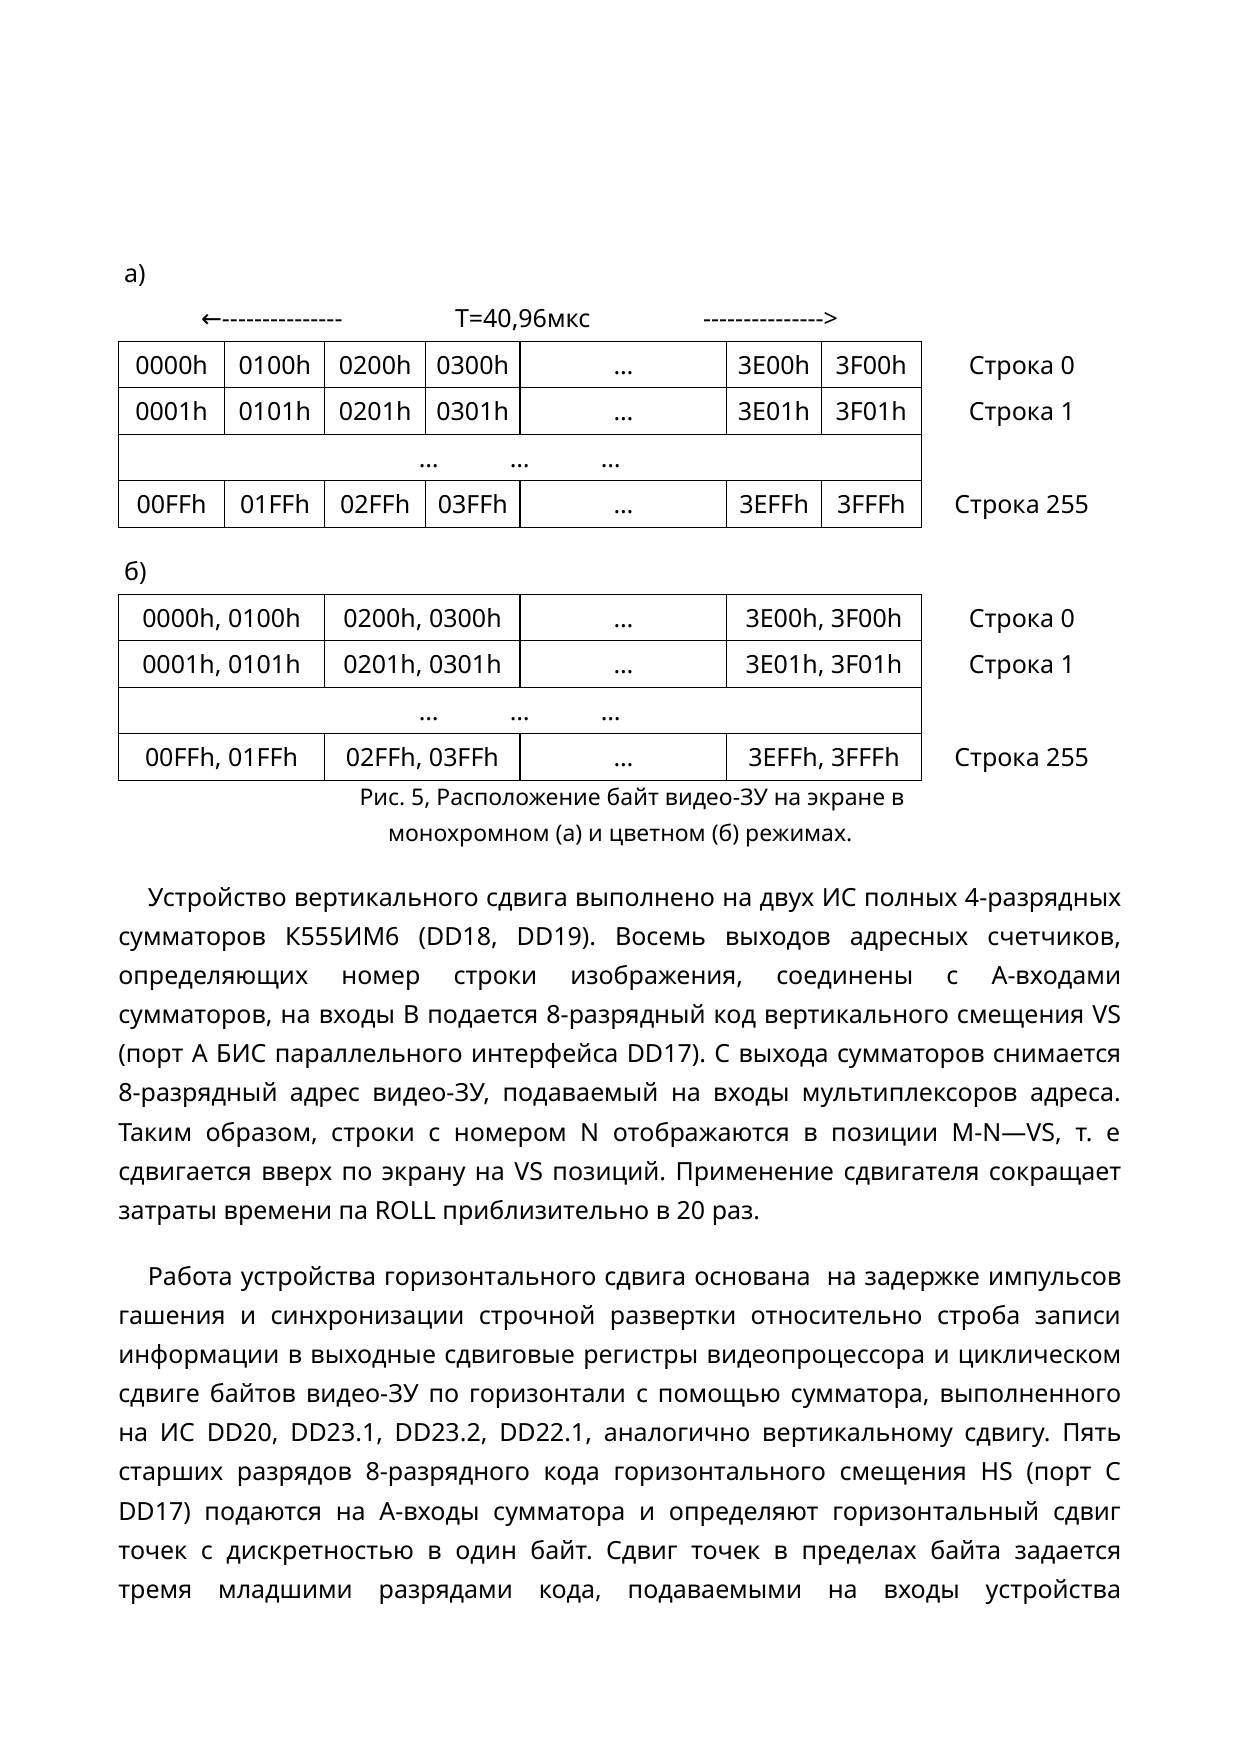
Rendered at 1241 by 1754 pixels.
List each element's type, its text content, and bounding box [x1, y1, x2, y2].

table_cell Строка 255 [922, 480, 1122, 527]
table_cell [922, 687, 1122, 733]
table_cell Строка 255 [922, 733, 1122, 780]
table_cell Строка 0 [922, 594, 1122, 640]
table_cell … [521, 342, 726, 387]
table_cell 3E00h, 3F00h [727, 595, 921, 640]
table_cell ←--------------- [118, 295, 425, 341]
table_cell 01FFh [225, 481, 324, 527]
table_cell 00FFh [119, 481, 224, 527]
table_cell 0001h [119, 388, 224, 434]
table_cell 3EFFh [727, 481, 821, 527]
table_cell 3E01h [727, 388, 821, 434]
table_cell Строка 0 [922, 341, 1122, 387]
table_cell 02FFh [325, 481, 425, 527]
table_cell 0300h [426, 342, 519, 387]
table_cell 0001h, 0101h [119, 641, 324, 687]
table_cell 03FFh [426, 481, 519, 527]
table_cell 3F00h [822, 342, 921, 387]
table_cell … [521, 481, 726, 527]
table_cell 3FFFh [822, 481, 921, 527]
table_cell 0200h, 0300h [325, 595, 519, 640]
table_cell … [521, 734, 726, 780]
table_header а) [118, 250, 1122, 295]
table_cell ---------------> [620, 295, 921, 341]
table_cell … [521, 641, 726, 687]
text Устройство вертикального сдвига выполнено на двух ИС полных 4-разрядных сумматоров К555ИМ6 (DD18, DD19). Восемь выходов адресных счетчиков, определяющих номер строки изображения, соединены с А-входами сумматоров, на входы В подается 8-разрядный код вертикального смещения VS (порт A БИС параллельного интерфейса DD17). С выхода сумматоров снимается 8-разрядный адрес видео-ЗУ, подаваемый на входы мультиплексоров адреса. Таким образом, строки с номером N отображаются в позиции M-N—VS, т. е сдвигается вверх по экрану на VS позиций. Применение сдвигателя сокращает затраты времени па ROLL приблизительно в 20 раз. [118, 879, 1122, 1227]
table_cell 3EFFh, 3FFFh [727, 734, 921, 780]
text Pис. 5, Расположение байт видео-ЗУ на экране в монохромном (а) и цветном (б) режимах. [118, 781, 1122, 848]
table_cell … … … [119, 435, 921, 480]
table_cell Строка 1 [922, 387, 1122, 434]
table_cell 0000h [119, 342, 224, 387]
table_cell 0100h [225, 342, 324, 387]
table_cell … [521, 388, 726, 434]
table_cell Строка 1 [922, 640, 1122, 687]
table_cell 0000h, 0100h [119, 595, 324, 640]
table_cell [922, 434, 1122, 480]
text Работа устройства горизонтального сдвига основана на задержке импульсов гашения и синхронизации строчной развертки относительно строба записи информации в выходные сдвиговые регистры видеопроцессора и циклическом сдвиге байтов видео-ЗУ по горизонтали с помощью сумматора, выполненного на ИС DD20, DD23.1, DD23.2, DD22.1, аналогично вертикальному сдвигу. Пять старших разрядов 8-разрядного кода горизонтального смещения HS (порт C DD17) подаются на А-входы сумматора и определяют горизонтальный сдвиг точек с дискретностью в один байт. Сдвиг точек в пределах байта задается тремя младшими разрядами кода, подаваемыми на входы устройства [118, 1258, 1122, 1606]
table_cell T=40,96мкс [425, 295, 620, 341]
table_cell 02FFh, 03FFh [325, 734, 519, 780]
table_cell б) [118, 527, 1122, 593]
table_cell 3E00h [727, 342, 821, 387]
table_cell 3F01h [822, 388, 921, 434]
table_cell 0301h [426, 388, 519, 434]
table_cell 3E01h, 3F01h [727, 641, 921, 687]
table_cell 00FFh, 01FFh [119, 734, 324, 780]
table_cell … … … [119, 688, 921, 733]
table_cell … [521, 595, 726, 640]
table_cell [921, 295, 1122, 341]
table_cell 0101h [225, 388, 324, 434]
table_cell 0200h [325, 342, 425, 387]
table_cell 0201h [325, 388, 425, 434]
table_cell 0201h, 0301h [325, 641, 519, 687]
